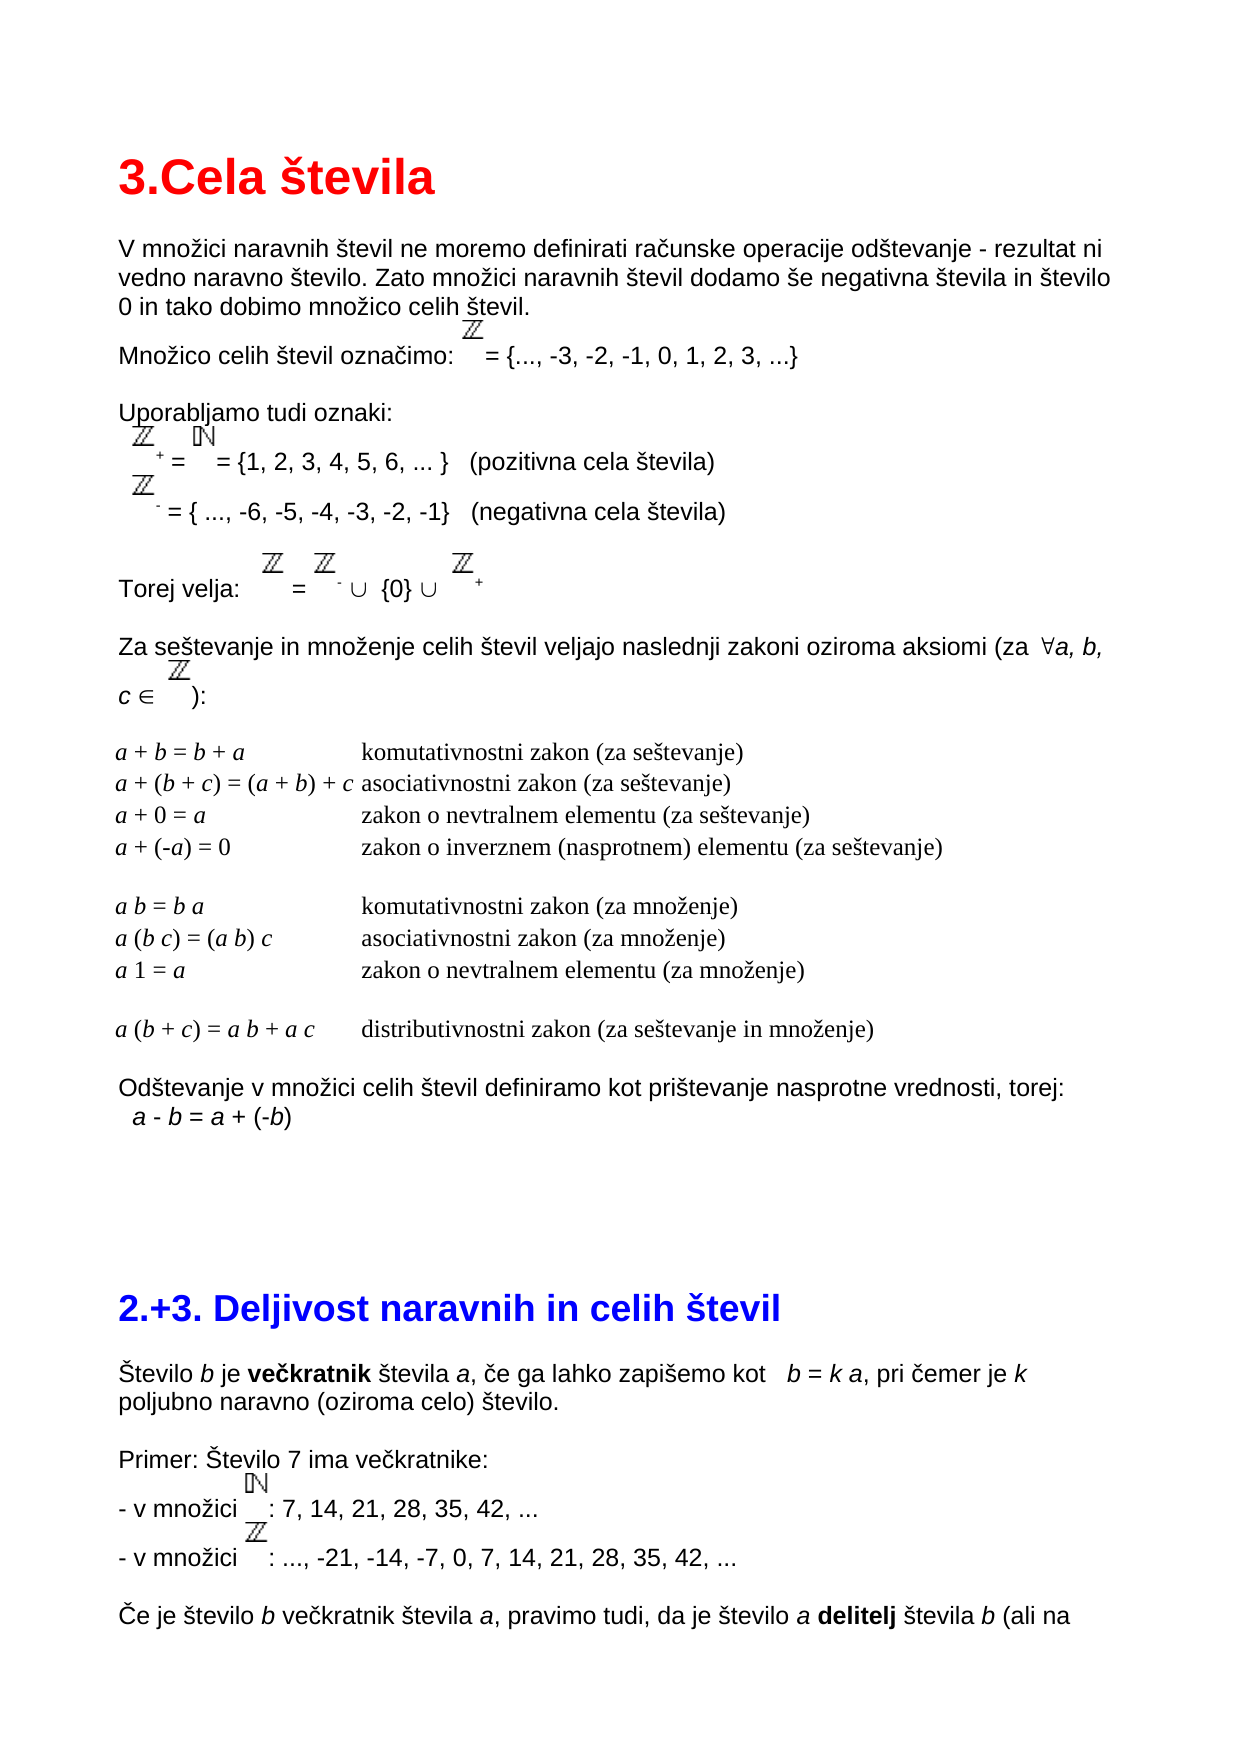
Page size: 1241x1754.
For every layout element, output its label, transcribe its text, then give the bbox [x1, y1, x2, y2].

table_cell asociativnostni zakon (za seštevanje) [360, 767, 949, 799]
table_cell a + (-a) = 0 [114, 831, 360, 863]
picture [131, 475, 156, 495]
picture [461, 320, 485, 339]
table_header a + b = b + a [114, 735, 360, 767]
text 2.+3. Deljivost naravnih in celih števil [118, 1286, 1122, 1329]
table_cell a 1 = a [114, 954, 360, 985]
table_cell a (b c) = (a b) c [114, 922, 360, 953]
table_cell komutativnostni zakon (za množenje) [360, 890, 949, 922]
table_cell a (b + c) = a b + a c [114, 1013, 360, 1044]
picture [451, 553, 475, 573]
picture [313, 553, 337, 573]
table_cell zakon o nevtralnem elementu (za seštevanje) [360, 799, 949, 831]
table_cell [360, 985, 949, 1013]
text Odštevanje v množici celih števil definiramo kot prištevanje nasprotne vrednosti, torej: a - b = a + (-b) [118, 1044, 1122, 1131]
table_cell a + (b + c) = (a + b) + c [114, 767, 360, 799]
picture [131, 426, 156, 446]
picture [261, 553, 285, 573]
picture [167, 660, 192, 680]
table_cell distributivnostni zakon (za seštevanje in množenje) [360, 1013, 949, 1044]
table_cell zakon o inverznem (nasprotnem) elementu (za seštevanje) [360, 831, 949, 863]
picture [244, 1522, 269, 1542]
table_cell a b = b a [114, 890, 360, 922]
picture [192, 426, 216, 446]
table_cell a + 0 = a [114, 799, 360, 831]
table_cell zakon o nevtralnem elementu (za množenje) [360, 954, 949, 985]
picture [244, 1473, 269, 1493]
text V množici naravnih števil ne moremo definirati računske operacije odštevanje - rezultat ni vedno naravno število. Zato množici naravnih števil dodamo še negativna števila in število 0 in tako dobimo množico celih števil. Množico celih števil označimo: = {..., -3, -2, -1, 0, 1, 2, 3, ...} Uporabljamo tudi oznaki: + = = {1, 2, 3, 4, 5, 6, ... } (pozitivna cela števila) - = { ..., -6, -5, -4, -3, -2, -1} (negativna cela števila) Torej velja: = - {0} + Za seštevanje in množenje celih števil veljajo naslednji zakoni oziroma aksiomi (za a, b, c ): [118, 234, 1122, 710]
text Število b je večkratnik števila a, če ga lahko zapišemo kot b = k a, pri čemer je k poljubno naravno (oziroma celo) število. Primer: Število 7 ima večkratnike: - v množici : 7, 14, 21, 28, 35, 42, ... - v množici : ..., -21, -14, -7, 0, 7, 14, 21, 28, 35, 42, ... Če je število b večkratnik števila a, pravimo tudi, da je število a delitelj števila b (ali na [118, 1359, 1122, 1629]
table_cell [114, 863, 360, 890]
table_cell asociativnostni zakon (za množenje) [360, 922, 949, 953]
table_cell [360, 863, 949, 890]
table_header komutativnostni zakon (za seštevanje) [360, 735, 949, 767]
text 3.Cela števila [118, 147, 1122, 205]
table_cell [114, 985, 360, 1013]
